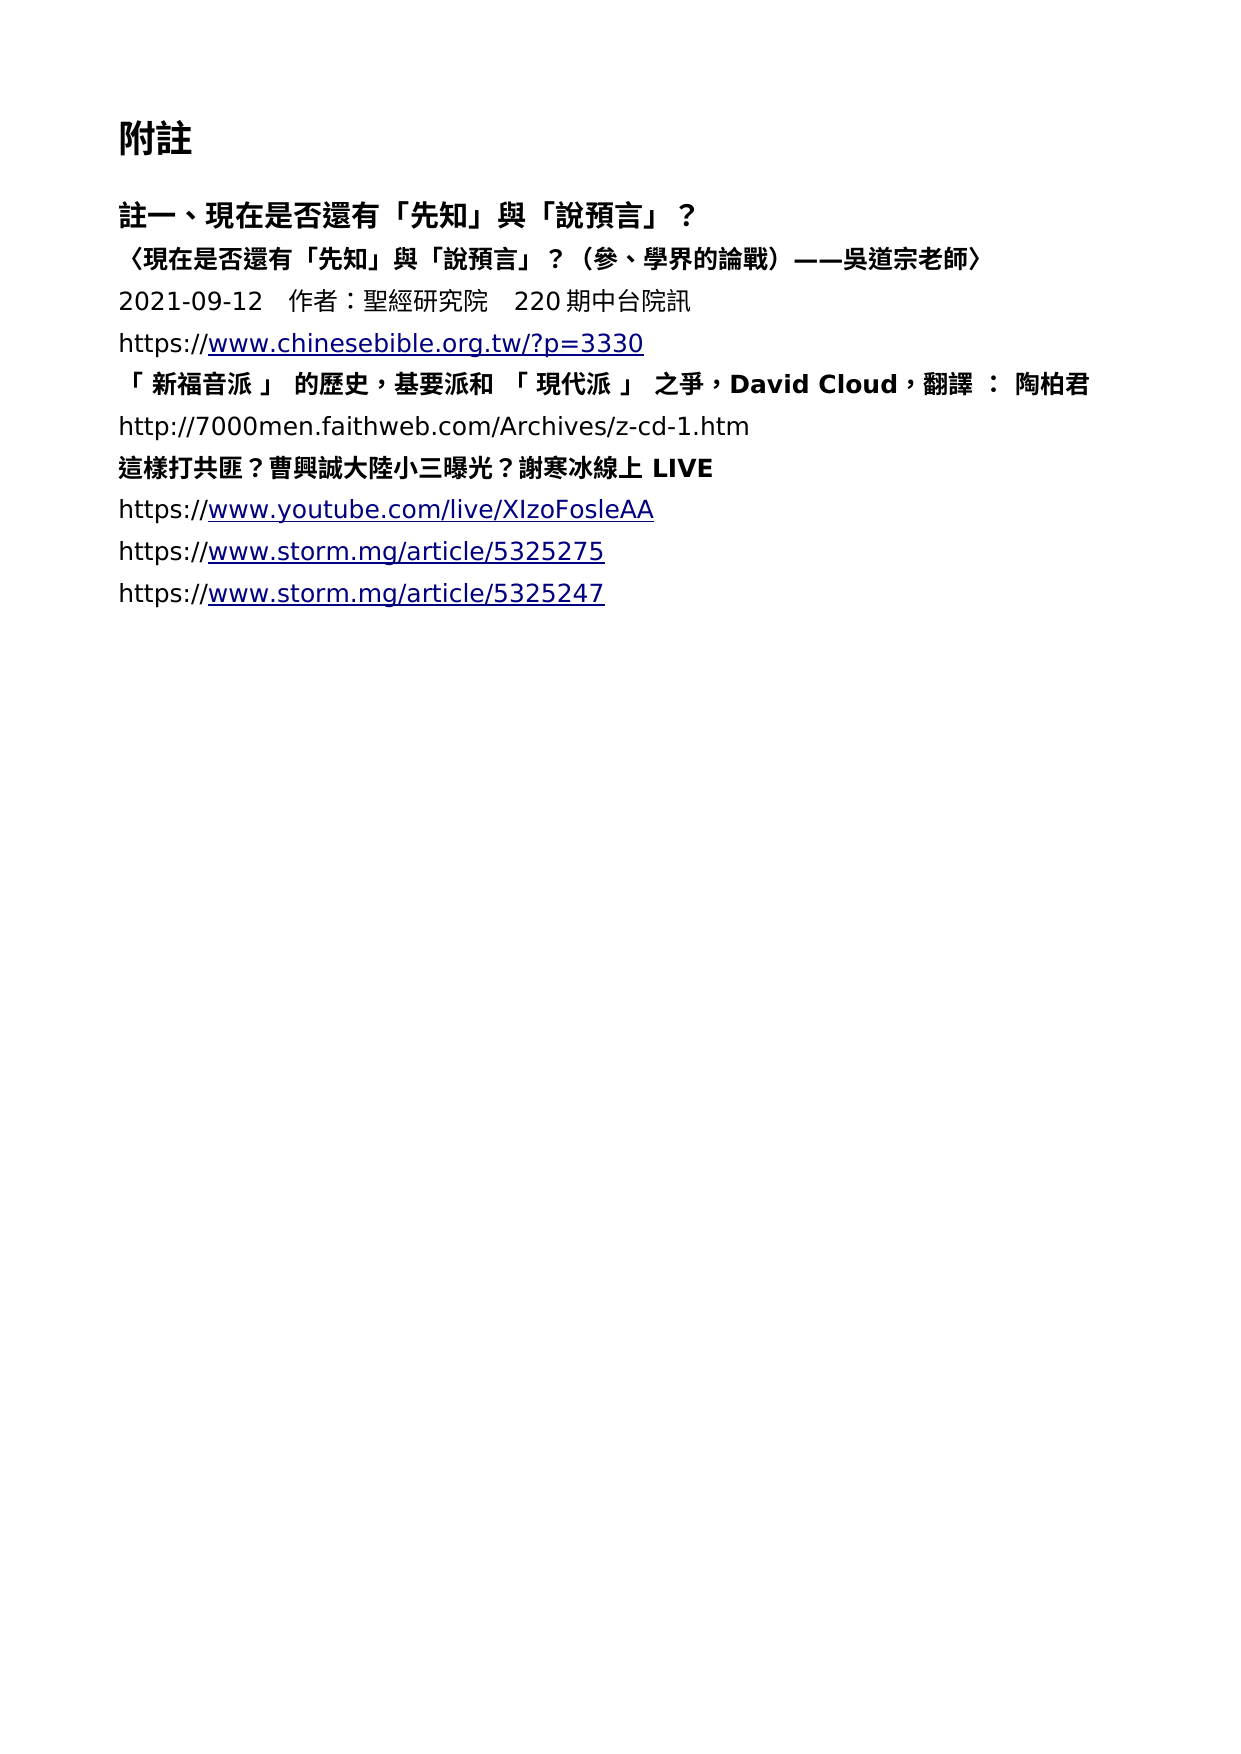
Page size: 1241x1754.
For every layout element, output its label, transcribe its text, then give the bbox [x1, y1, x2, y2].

text https://www.storm.mg/article/5325275 [118, 537, 1122, 567]
text https://www.storm.mg/article/5325247 [118, 579, 1122, 608]
text https://www.chinesebible.org.tw/?p=3330 [118, 329, 1122, 358]
text 這樣打共匪？曹興誠大陸小三曝光？謝寒冰線上 LIVE [118, 454, 1122, 483]
text 「 新福音派 」 的歷史，基要派和 「 現代派 」 之爭，David Cloud，翻譯 ： 陶柏君 [118, 371, 1122, 400]
subtitle 附註 [118, 118, 1122, 162]
subtitle 註一、現在是否還有「先知」與「說預言」？ [118, 199, 1122, 233]
text 2021-09-12 作者：聖經研究院 220期中台院訊 [118, 287, 1122, 317]
text https://www.youtube.com/live/XIzoFosleAA [118, 496, 1122, 525]
text http://7000men.faithweb.com/Archives/z-cd-1.htm [118, 412, 1122, 442]
text 〈現在是否還有「先知」與「說預言」？（參、學界的論戰）——吳道宗老師〉 [118, 246, 1122, 275]
